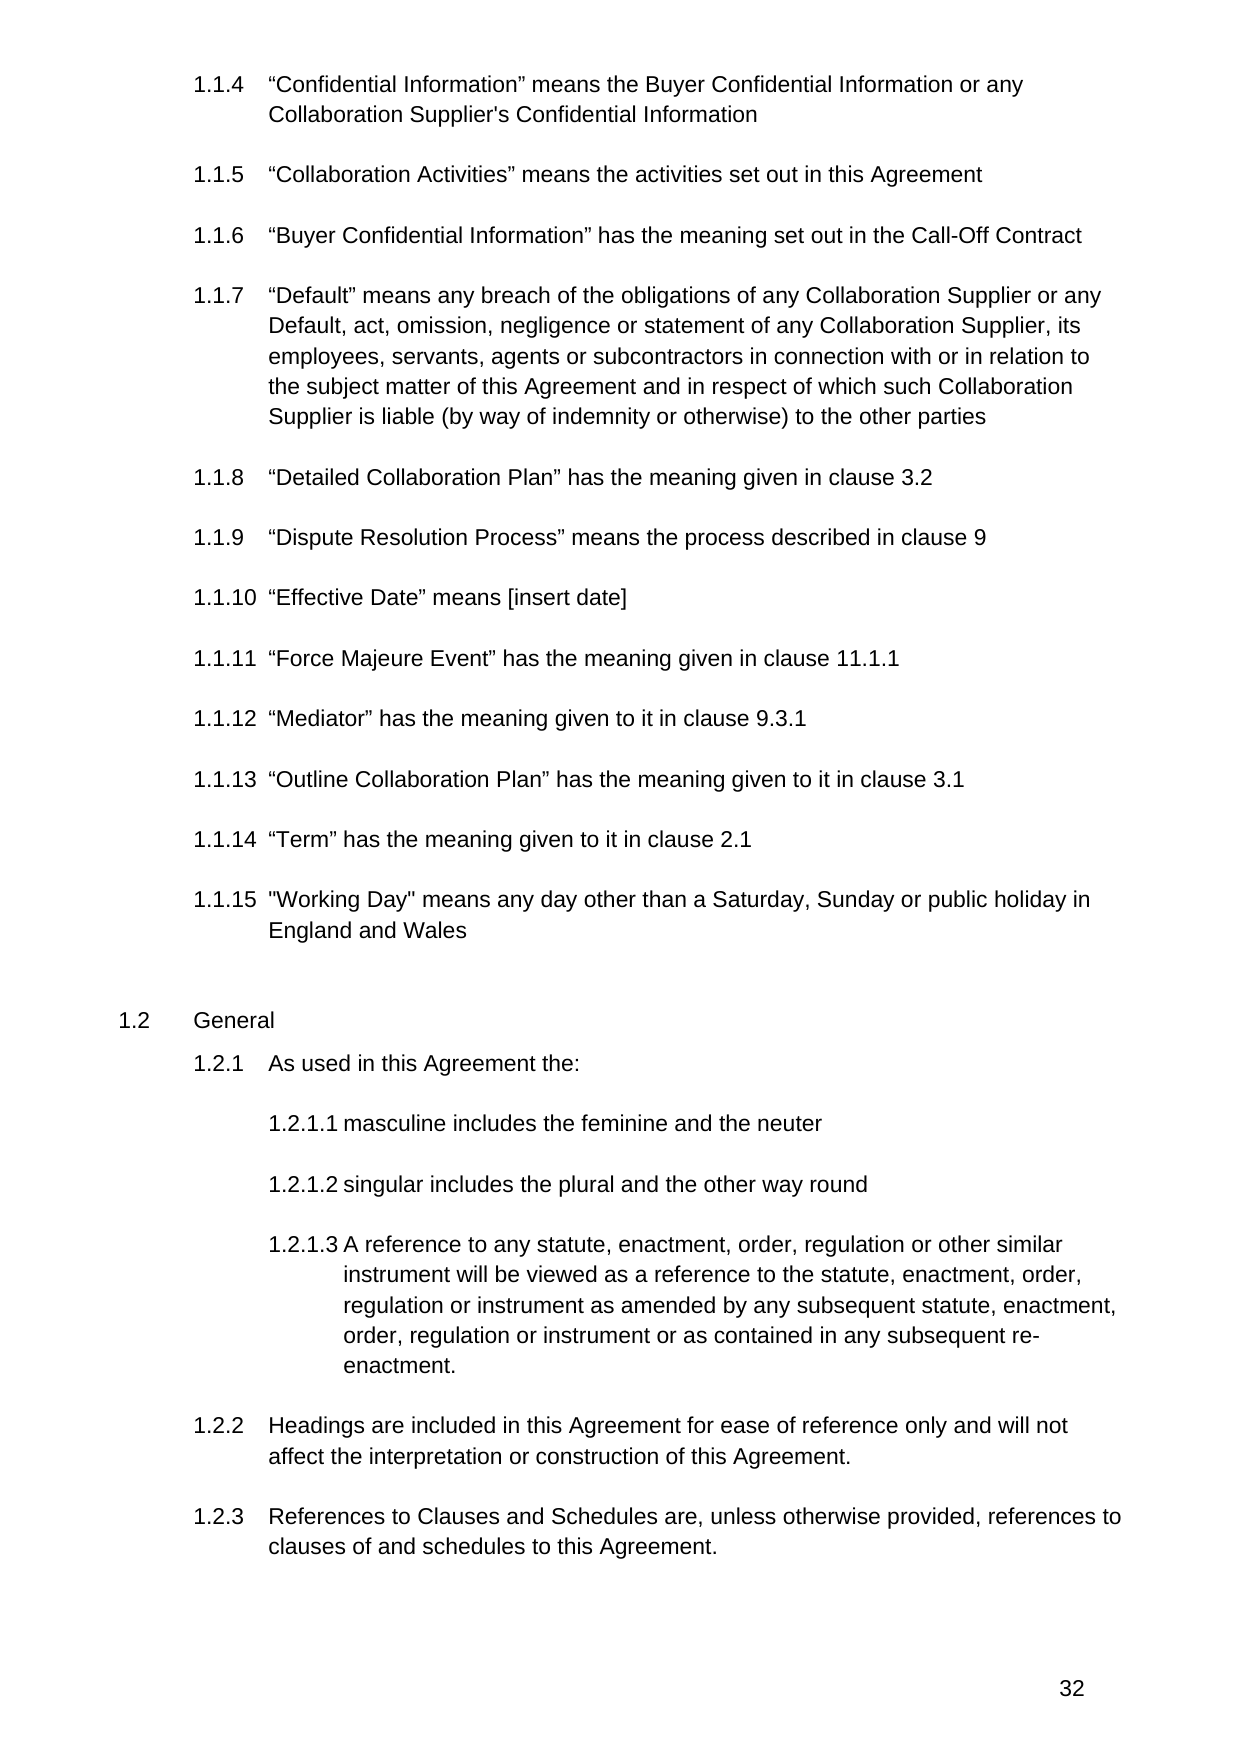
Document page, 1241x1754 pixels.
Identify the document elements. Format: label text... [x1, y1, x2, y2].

text 1.1.12 “Mediator” has the meaning given to it in clause 9.3.1 [118, 705, 1122, 732]
text 1.1.4 “Confidential Information” means the Buyer Confidential Information or any Collaboration Supplier's Confidential Information [193, 71, 1122, 127]
text 1.2 General [118, 1007, 1122, 1034]
text 1.2.3 References to Clauses and Schedules are, unless otherwise provided, references to clauses of and schedules to this Agreement. [193, 1503, 1122, 1560]
text 1.2.1.3 A reference to any statute, enactment, order, regulation or other similar instrument will be viewed as a reference to the statute, enactment, order, regulation or instrument as amended by any subsequent statute, enactment, order, regulation or instrument or as contained in any subsequent re-enactment. [268, 1231, 1122, 1378]
text 1.2.1 As used in this Agreement the: [118, 1050, 1122, 1076]
text 1.1.11 “Force Majeure Event” has the meaning given in clause 11.1.1 [118, 645, 1122, 671]
text 1.1.7 “Default” means any breach of the obligations of any Collaboration Supplier or any Default, act, omission, negligence or statement of any Collaboration Supplier, its employees, servants, agents or subcontractors in connection with or in relation to the subject matter of this Agreement and in respect of which such Collaboration Supplier is liable (by way of indemnity or otherwise) to the other parties [193, 282, 1122, 429]
text 1.1.9 “Dispute Resolution Process” means the process described in clause 9 [118, 524, 1122, 550]
text 1.2.1.2 singular includes the plural and the other way round [193, 1171, 1122, 1197]
text 1.2.1.1 masculine includes the feminine and the neuter [193, 1110, 1122, 1137]
text 1.1.13 “Outline Collaboration Plan” has the meaning given to it in clause 3.1 [118, 766, 1122, 792]
text 1.1.15 "Working Day" means any day other than a Saturday, Sunday or public holiday in England and Wales [193, 886, 1122, 943]
text 1.1.5 “Collaboration Activities” means the activities set out in this Agreement [118, 161, 1122, 188]
text 1.1.14 “Term” has the meaning given to it in clause 2.1 [118, 826, 1122, 852]
text 1.1.10 “Effective Date” means [insert date] [118, 584, 1122, 611]
text 1.1.6 “Buyer Confidential Information” has the meaning set out in the Call-Off Contract [118, 222, 1122, 248]
text 1.1.8 “Detailed Collaboration Plan” has the meaning given in clause 3.2 [118, 463, 1122, 490]
text 1.2.2 Headings are included in this Agreement for ease of reference only and will not affect the interpretation or construction of this Agreement. [193, 1412, 1122, 1469]
